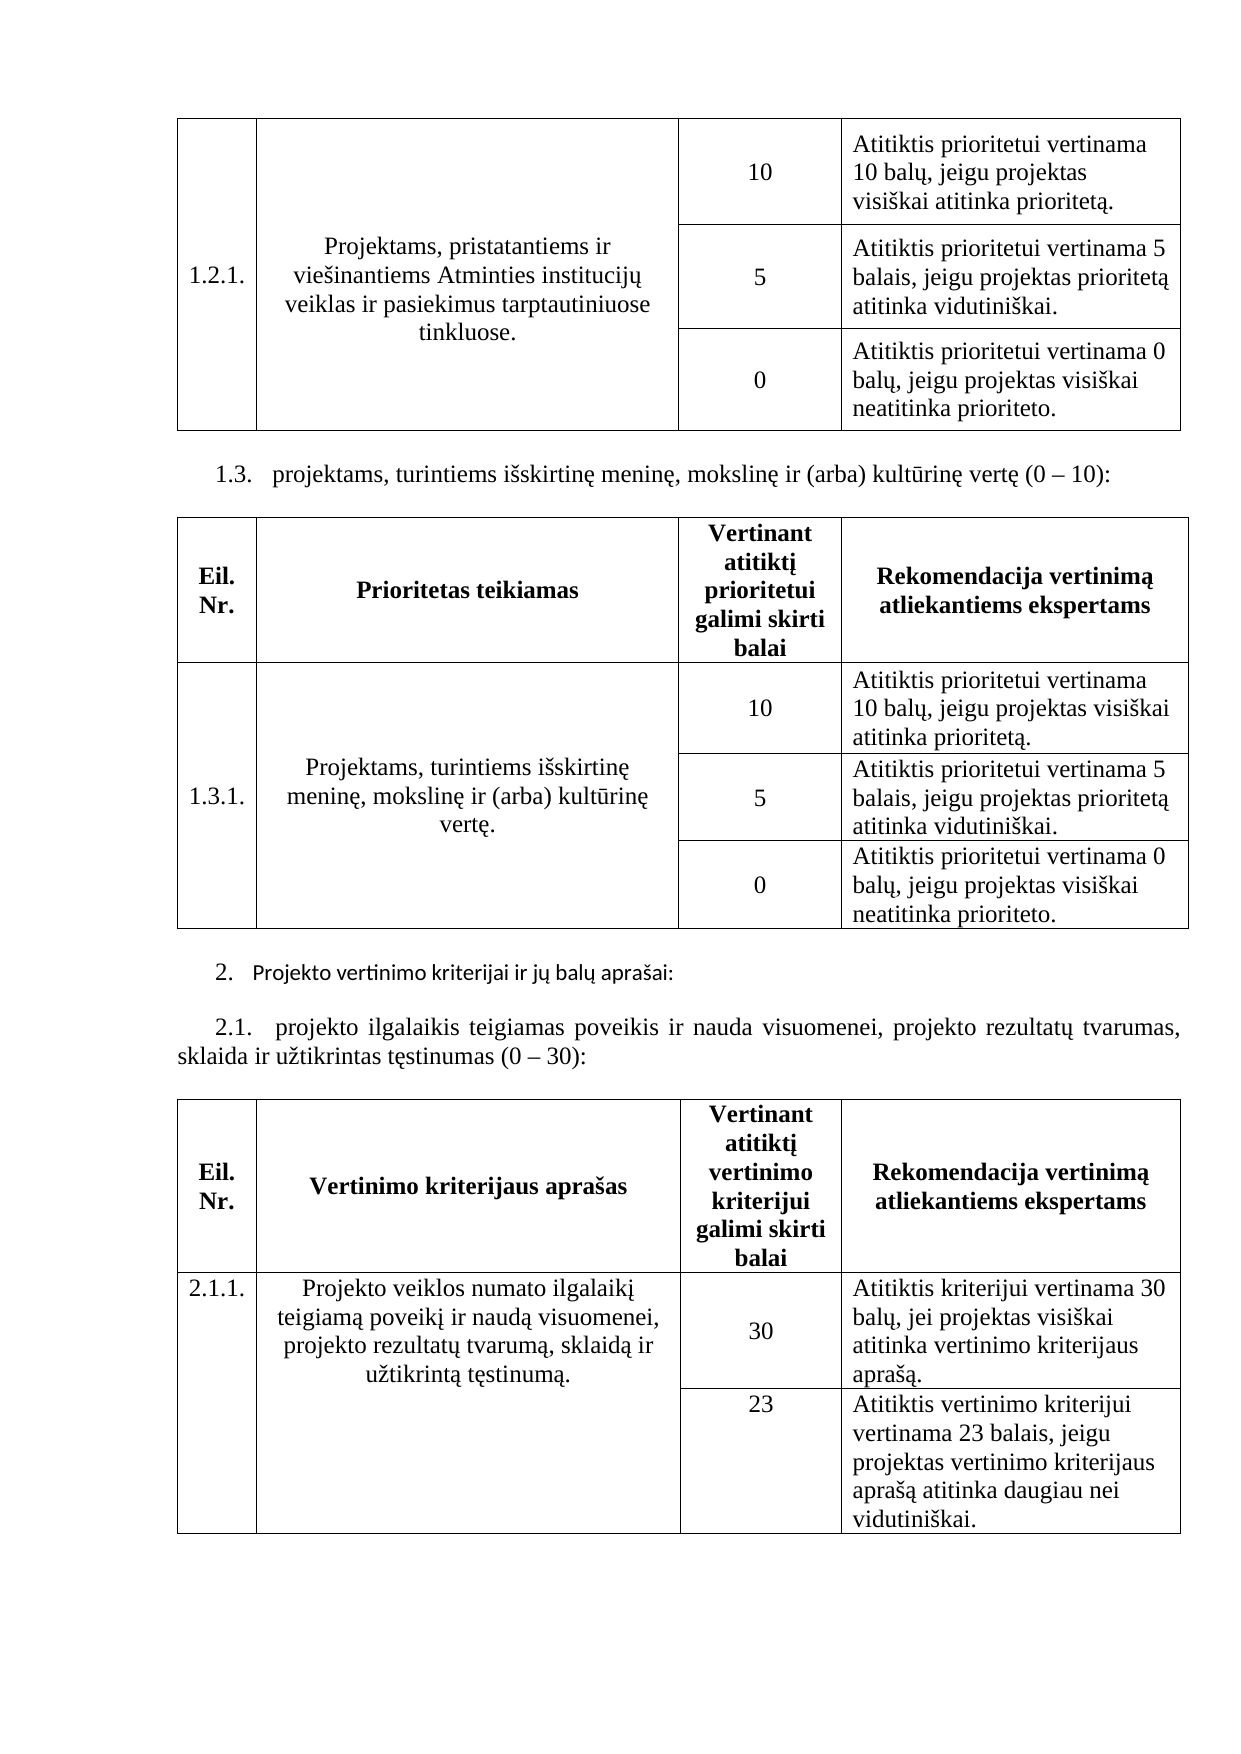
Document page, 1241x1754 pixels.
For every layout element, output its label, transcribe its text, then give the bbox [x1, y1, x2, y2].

table_cell 10 [679, 663, 841, 753]
table_header Vertinimo kriterijaus aprašas [257, 1100, 680, 1272]
table_header Vertinant atitiktį prioritetui galimi skirti balai [679, 518, 841, 662]
table_cell Atitiktis prioritetui vertinama 10 balų, jeigu projektas visiškai atitinka prioritetą. [842, 119, 1180, 224]
table_cell Atitiktis prioritetui vertinama 0 balų, jeigu projektas visiškai neatitinka prioriteto. [842, 841, 1188, 927]
table_header Rekomendacija vertinimą atliekantiems ekspertams [842, 518, 1188, 662]
table_cell 30 [681, 1273, 841, 1388]
table_cell Atitiktis prioritetui vertinama 10 balų, jeigu projektas visiškai atitinka prioritetą. [842, 663, 1188, 753]
table_cell Atitiktis vertinimo kriterijui vertinama 23 balais, jeigu projektas vertinimo kriterijaus aprašą atitinka daugiau nei vidutiniškai. [842, 1389, 1180, 1533]
table_cell Atitiktis kriterijui vertinama 30 balų, jei projektas visiškai atitinka vertinimo kriterijaus aprašą. [842, 1273, 1180, 1388]
text 1.3. projektams, turintiems išskirtinę meninę, mokslinę ir (arba) kultūrinę vertę (0 – 10): [215, 459, 1181, 488]
table_cell 0 [679, 841, 841, 927]
table_header Eil. Nr. [178, 518, 256, 662]
table_header Vertinant atitiktį vertinimo kriterijui galimi skirti balai [681, 1100, 841, 1272]
table_cell 1.3.1. [178, 663, 256, 927]
table_cell Projektams, pristatantiems ir viešinantiems Atminties institucijų veiklas ir pasiekimus tarptautiniuose tinkluose. [257, 119, 678, 429]
table_cell 1.2.1. [178, 119, 256, 429]
table_cell 5 [679, 754, 841, 840]
table_cell 2.1.1. [178, 1273, 256, 1533]
table_cell 10 [679, 119, 841, 224]
table_cell Atitiktis prioritetui vertinama 0 balų, jeigu projektas visiškai neatitinka prioriteto. [842, 329, 1180, 429]
table_header Eil. Nr. [178, 1100, 256, 1272]
table_cell 5 [679, 225, 841, 328]
table_cell Atitiktis prioritetui vertinama 5 balais, jeigu projektas prioritetą atitinka vidutiniškai. [842, 225, 1180, 328]
text 2.1. projekto ilgalaikis teigiamas poveikis ir nauda visuomenei, projekto rezultatų tvarumas, sklaida ir užtikrintas tęstinumas (0 – 30): [177, 1012, 1181, 1070]
table_header Rekomendacija vertinimą atliekantiems ekspertams [842, 1100, 1180, 1272]
table_header Prioritetas teikiamas [257, 518, 678, 662]
table_cell Projektams, turintiems išskirtinę meninę, mokslinę ir (arba) kultūrinę vertę. [257, 663, 678, 927]
table_cell 23 [681, 1389, 841, 1533]
table_cell Projekto veiklos numato ilgalaikį teigiamą poveikį ir naudą visuomenei, projekto rezultatų tvarumą, sklaidą ir užtikrintą tęstinumą. [257, 1273, 680, 1533]
table_cell Atitiktis prioritetui vertinama 5 balais, jeigu projektas prioritetą atitinka vidutiniškai. [842, 754, 1188, 840]
text 2. Projekto vertinimo kriterijai ir jų balų aprašai: [215, 957, 1181, 986]
table_cell 0 [679, 329, 841, 429]
